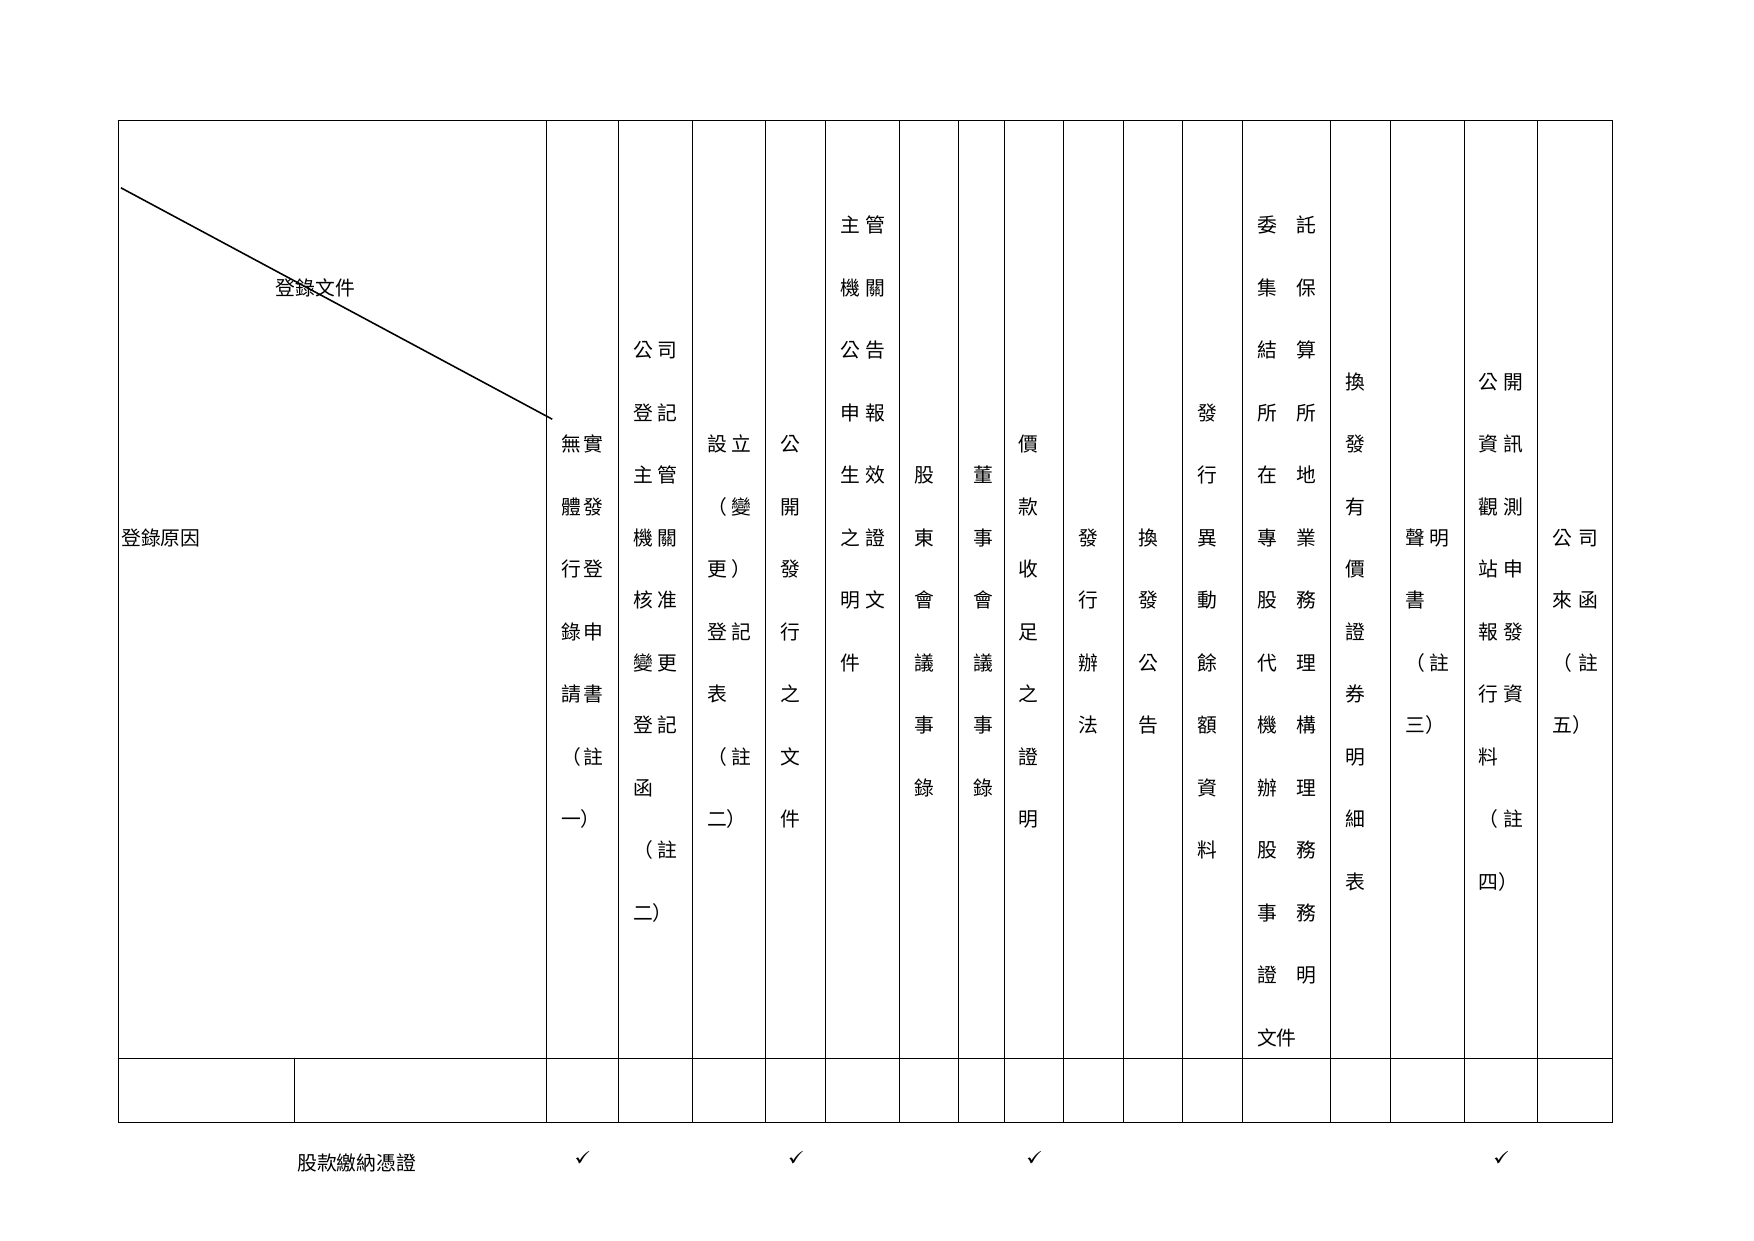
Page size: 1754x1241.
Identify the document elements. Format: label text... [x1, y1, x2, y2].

table_header 委託集保結算所所在地專業股務代理機構辦理股務事務證明文件 [1243, 121, 1330, 1058]
table_cell  [1005, 1059, 1063, 1122]
table_header 聲明書（註三） [1391, 121, 1464, 1058]
table_header 主管機關公告申報生效之證明文件 [826, 121, 899, 1058]
table_cell  [547, 1059, 618, 1122]
table_cell [1183, 1059, 1242, 1122]
table_header 董事會議事錄 [959, 121, 1004, 1058]
table_header 無實體發行登錄申請書（註一） [547, 121, 618, 1058]
table_header 登錄文件 登錄原因 [119, 121, 546, 1058]
table_header 公司來函（註五） [1538, 121, 1612, 1058]
table_header 發行異動餘額資料 [1183, 121, 1242, 1058]
table_header 公開發行之文件 [766, 121, 825, 1058]
table_header 發行辦法 [1064, 121, 1123, 1058]
table_header 換發有價證券明細表 [1331, 121, 1390, 1058]
table_cell [826, 1059, 899, 1122]
table_cell [1124, 1059, 1182, 1122]
table_cell [1538, 1059, 1612, 1122]
table_cell 其他增資發行新股 [119, 1059, 294, 1122]
table_cell [693, 1059, 765, 1122]
table_cell [959, 1059, 1004, 1122]
table_cell [1391, 1059, 1464, 1122]
table_header 設立（變更）登記表（註二） [693, 121, 765, 1058]
table_cell [1331, 1059, 1390, 1122]
table_cell [900, 1059, 958, 1122]
table_header 股東會議事錄 [900, 121, 958, 1058]
table_cell 股款繳納憑證 [295, 1059, 546, 1122]
table_header 換發公告 [1124, 121, 1182, 1058]
table_cell  [766, 1059, 825, 1122]
table_cell  [1465, 1059, 1537, 1122]
table_header 價款收足之證明 [1005, 121, 1063, 1058]
table_cell [619, 1059, 692, 1122]
table_cell [1064, 1059, 1123, 1122]
table_cell [1243, 1059, 1330, 1122]
table_header 公司登記主管機關核准變更登記函（註二） [619, 121, 692, 1058]
table_header 公開資訊觀測站申報發行資料（註四） [1465, 121, 1537, 1058]
